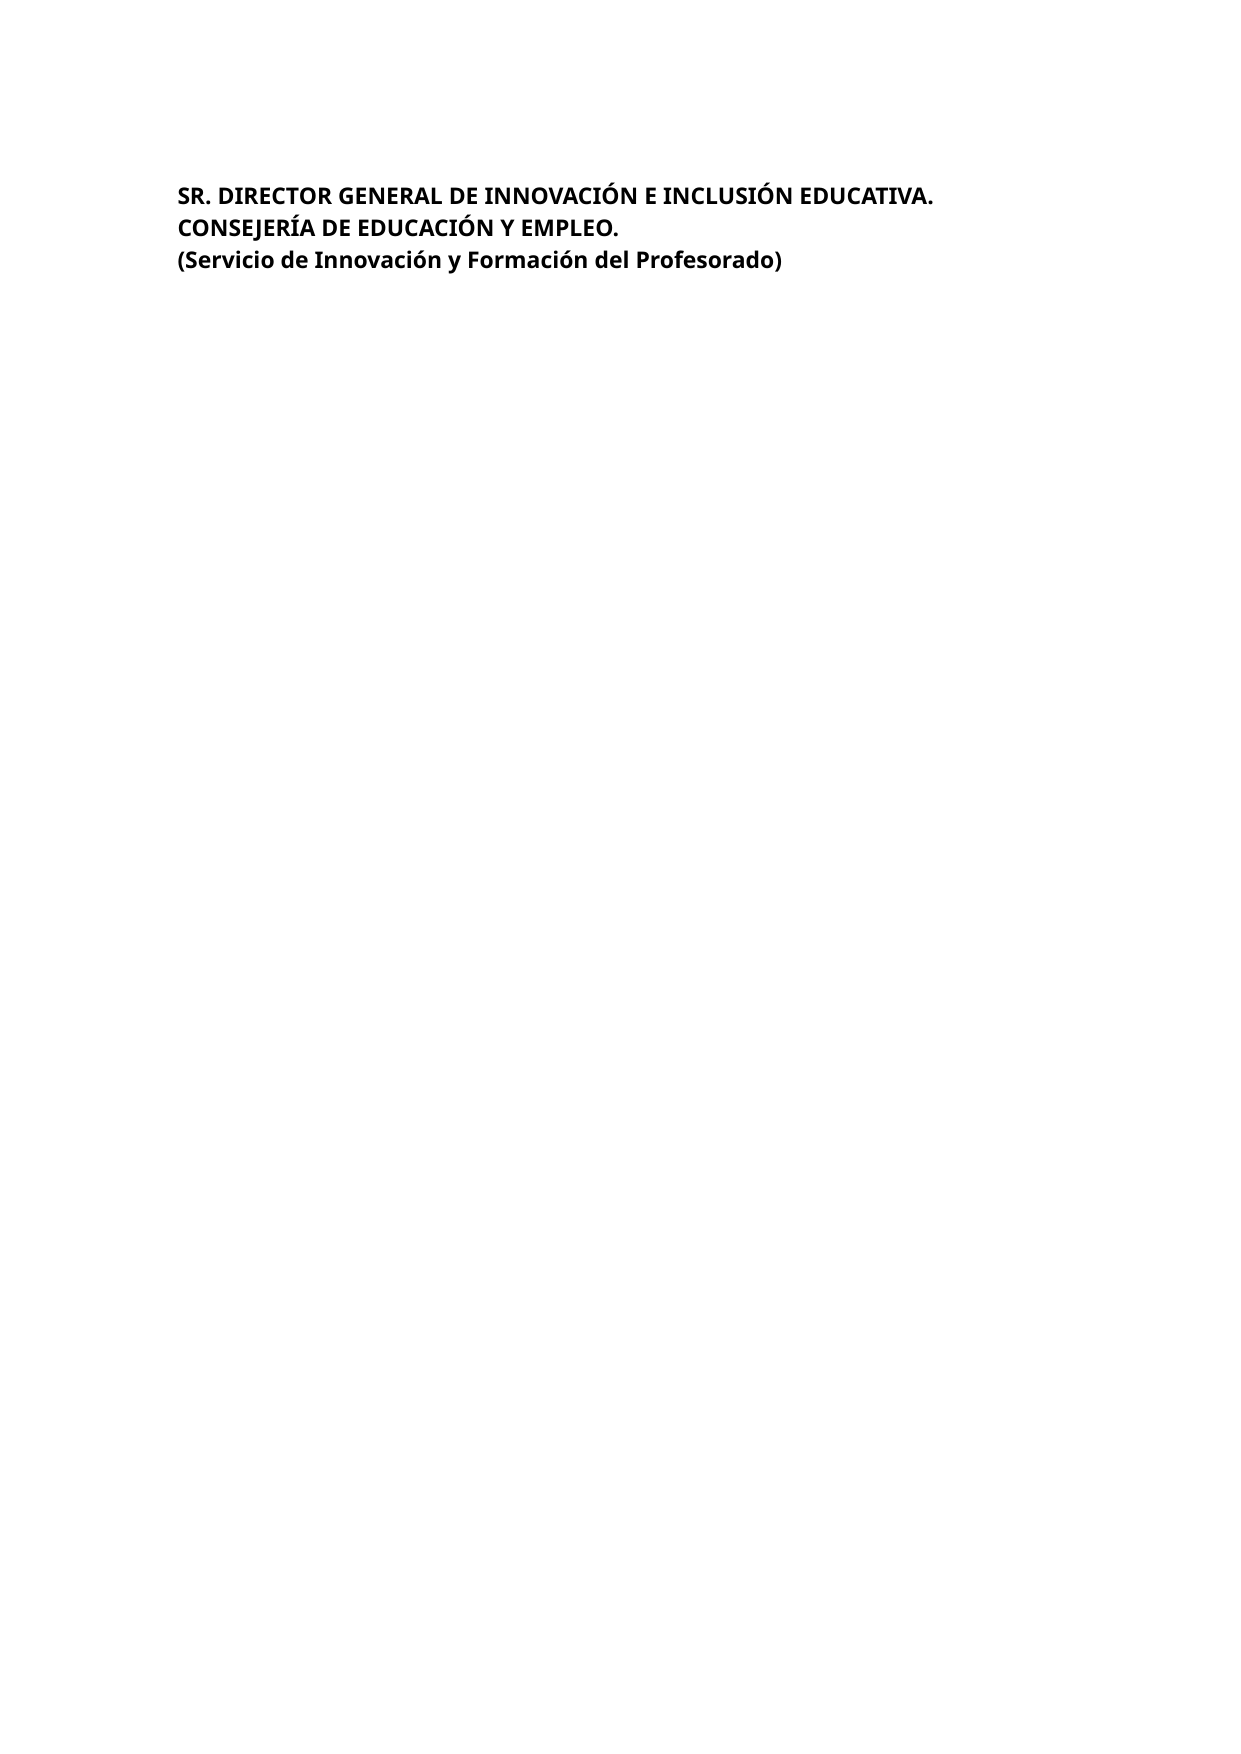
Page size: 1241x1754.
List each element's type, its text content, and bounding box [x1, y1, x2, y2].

text (Servicio de Innovación y Formación del Profesorado) [177, 244, 1063, 275]
text SR. DIRECTOR GENERAL DE INNOVACIÓN E INCLUSIÓN EDUCATIVA. [177, 180, 1063, 211]
text CONSEJERÍA DE EDUCACIÓN Y EMPLEO. [177, 212, 1063, 243]
